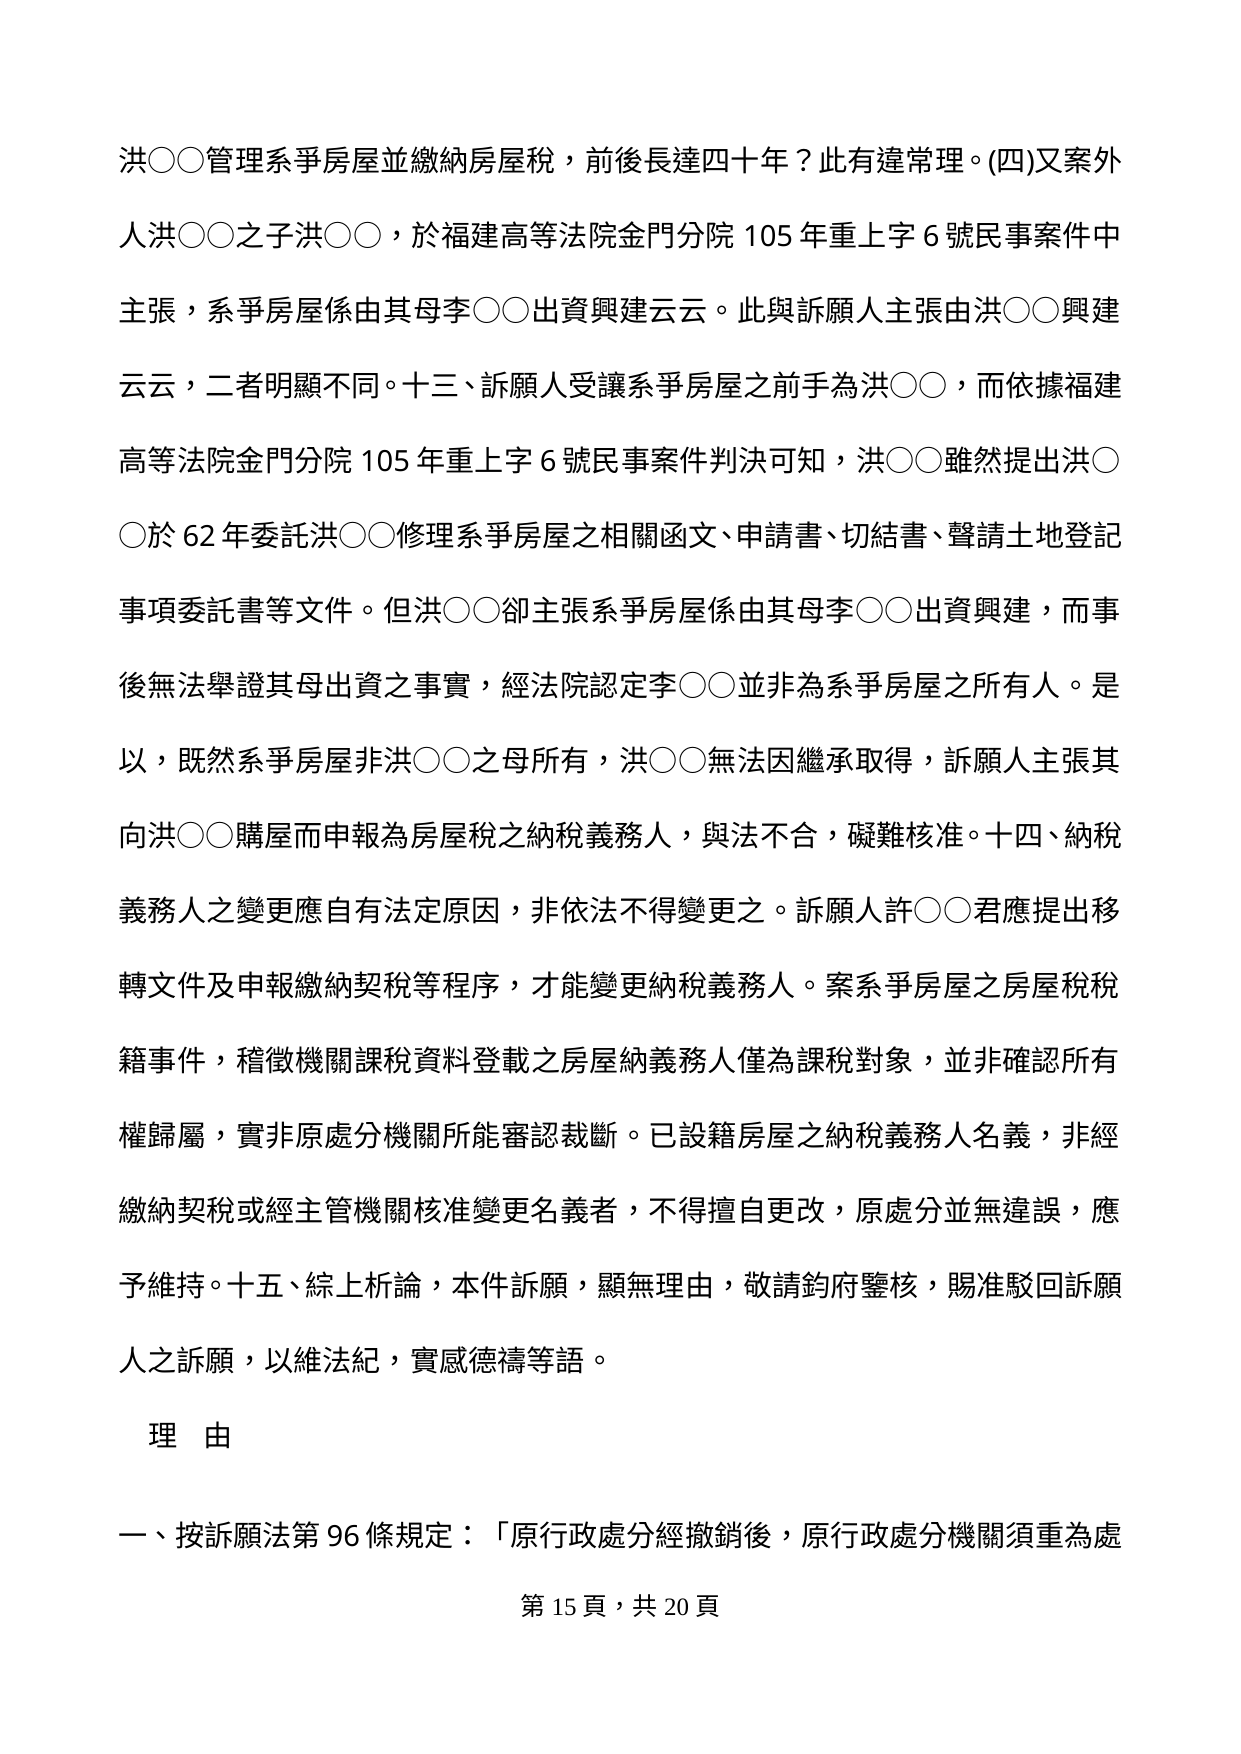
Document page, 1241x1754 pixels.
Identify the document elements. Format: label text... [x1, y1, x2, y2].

text 原行政處分機關答辯及補充答辯意旨略謂：一、按訴願法第1條規定：「人民對於中央或地方機關之行政處分，認為違法或不當，致損害其權利或利益者，得依本法提起訴願。」；次按，行政程序法第174條規定：「當事人或利害關係人不服行政機關於行政程序中所為之決定或處置，僅得於對實體決定聲明不服時一併聲明之。但行政機關之決定或處置得強制執行或本法或其他法規另有規定者，不在此限。」明定訴願之對象為行政處分，而行政程序中之決定或處置，不得作為訴願標的。(一)原處分機關於收受金門縣政府訴願審議委員會106年度府訴決字第003號訴願決定書於60日內，爰於107年2月21日以金稅財字第1070300175號函通知訴願人檢具相關資料申報系爭房屋設籍之變更納稅人名義之行政處分，洵屬適法。(二)然原處分機關107年3月22日以金稅電字第1070200071號函，係因訴願人就申報系爭房屋契稅乙案，尚存有系爭房屋房屋稅稅籍資料所載納稅義務人與訴願人所報系爭房屋原所有人二者不符之疑義，原處分機關依契稅條例第18條第2項規定：「主管稽徵機關對納稅義務人所檢送表件，如認為有欠完備或有疑問時，應於收件後七日內通知納稅義務人補正或說明。」，另依財政部編訂訂頒「契稅稽徵作業手冊」第一章第一節陸五，其中第8點規定，核對契約書所載內容與房屋稅籍資料是否相符及第11點，規定對納稅義務人所檢送表件，如認為有欠完備或有疑問時，應於收件後七日內通知納稅義務人補正或說明。依法通知訴願人釐清後再行辦理。此為前揭行政程序法第174條所定之行政程序中所為決定或處置，並非行政處分。訴願人不得就此提起訴願，否則與前揭訴願法第1條規定有違，依法應予駁回。二、原處分機關核定系爭房屋之納稅義務人為一行政處分，迄今未經撤銷或存有無效情形，其依然有效存續。訴願人已逾救濟時效，不得主張不服，依法予駁回。(一)按訴願法第14條規定：「訴願之提起，應自行政處分達到或公告期滿之次日起三十日內為之。」「利害關係人提起訴願者，前項期間自知悉時起算。但自行政處分達到或公告期滿後，已逾三年者，不得提起。」；探求87年10月28日之立法理由略為：「…三、利害關係人非受行政處分之相對人，其提起訴願之期間，應自其知悉時起算，爰增列第二項。為防止行政處分長久處於不確定之狀態，爰於第二項但書規定自行政處分達到或公告期滿後，已逾三年者，不得提起訴願。」明定行政處分生效後，如逾救濟期間者，任何人不得再主張不服或提起救濟，以維持法的安定性。(二)查原處分機關就系爭房屋辦理房屋稅稅籍登記，並核定納稅義務人為洪○○(納管人洪○○)，應屬行政處分無疑。此行政處分自民國68年間作成生效，迄今已近四十年。當初核定納稅義務人為洪○○(納管人洪○○)之相關原始資料已不存在，承辦人員亦無法追尋，實已不可考。(三)然無爭議的是，原處分機關核定納稅義務人為洪○○(納管人洪○○)之處分並無存在任何無效之情形，亦無違法不當瑕疵而遭撤銷之情形存在，是此行政處分仍有效存在，應無疑義。原處分機關無法就同一房屋做出二個不同之處分；相對之，訴願人在無任何法定原因之情況下，無權要求原處分機關就同一房屋做出二個核稅處分，其主張與法有違。(四)事實上，原處分機關於民國68年核定納稅義務人為洪○○(納管人洪○○)後，並無爭議，義務人均有遵期繳納房屋稅在案。且原處分機關於106年6月7日實地查訪案外人許○○先生，證實許○○確實向納管人洪○○先生承租系爭房屋，租賃期間自81年至103年12月31日，租賃期間曾向台電公司申請送電云云。可知系爭房屋確實由洪○○(納管人洪○○)占有及管理。(五)原處分機關就上開行政處分自68年間作成迄今已近四十年，已逾前揭訴願法第14條規定之救濟期間，訴願人不得主張不服，亦不得要求在原處分未失效前做出相互抵觸之處分。另此四十年期間(其中81年至103年12月31日出租予許○○先生，近22年期間)早已達民法第769條、第770條之不動產取得時效，原處分機關認定洪○○(納管人洪○○)為系爭房屋之納稅義務人於法無違，且無不當。是基於法的安定性，訴願人之主張應予駁回。三、訴願人受讓系爭房屋之前手洪○○，並非系爭房屋之合法所有權人，此事實業經法院判決確定在案，是訴願人主張變更納稅義務人云云，依法無據，應予駁回。四、查系爭房屋係訴願人向洪○○購得，而洪○○雖主張系爭房屋為其母李○○出資興建原始取得所有權，於其母死亡後其因繼承取得所有權云云。然經福建高等法院金門分院105年重上字6號民事案件判決，略為「…查系爭建物尚未辦理建物第一次登記，有金門縣地政局函復原審之一０四年十一月十七日地籍字第一０四０００八九一四號函在卷足憑(見原審卷第五三頁)，且為兩造所不爭，依前揭說明，系爭建物所有權應歸屬於出資興建之原始建築人。又依金門縣金城鎮戶政事務所一０四年十一月十六日城戶字第一０四０００一九三０號函檢送金門縣金城鎮東門里菜市○路○○號門牌編訂名冊一份，其記載之房屋所有人或代管人為許○○(見原審卷第七三至七四頁背面)。金門縣稅務局一０四年十一月十九日金稅財字第一０四００一００一一號函載明金門縣房屋稅自五十三年起徵，門牌號碼金門縣○○鎮○○里○市○路○○號(房屋稅籍編號：Z000000000○○)房屋稅自六十八年起徵，隨文檢送之六十八年房屋稅籍資料紀錄表載明所有人為洪○○；管理人為洪○○(見同上卷第七五至七六頁)，均非李○○。依上訴人提出洪○○於六十二年委託洪○○修理城字第0000、0000、0000、0000、000等號住宅之函文、申請書、切結書、聲請土地登記事項委託書，均與菜市○路○○號建物坐落基地城字第七000號(見原審卷第七六頁)，均不相符，此外，上訴人未提出李○○出資之相關支付證明等加以佐證，自難認系爭建物為李○○出資興建，則上訴人主張李○○為系爭建物之所有權人，即非可採。上訴人既無法證明系爭建物為李○○出資興建，且復未舉證證明對於系爭建物有何權利存在，本院自無需審究被上訴人三人是否有出租系爭建物並收取租金等各情。則上訴人依不當得利請求被上訴人三人返還所受利益云云，為無理由。….」(附件1)，此判決業經最高法院106年台上字第1818號民事裁定駁回上訴確定在案(附件2)。五、由上法院判決可知，洪○○雖提出洪○○於62年委託洪○○修理系爭房屋之相關函文、申請書、切結書、聲請土地登記事項委託書等文件。但洪○○卻主張系爭房屋係由其母李○○出資興建，而事後無法舉證其母出資之事實，以實其說，經法院認定非為系爭房屋之所有人。是以，訴願人主張其向洪○○購屋而申報為房屋稅之納稅義務人，與法不合，礙難核准。六、在原處分機關於民國68年核定納稅義務人為洪○○(納管人洪○○)之處分未失效前，訴願人主張逕行變更系爭房屋納稅義務人名義乙事，實屬無據。依法唯有經契稅申報、繼承案件、更名案件等法定原因，方得申請變更。另稽前揭福建高等法院金門分院105年重上字6號民事案件判決可知，洪○○並非系爭房屋之所有權人，訴願人非自合法所有權人受讓系爭房屋，無權要求變更納稅人名義。是以，原處分機關以107年3月22日金稅電字第1070200071號函檢還訴願人申請契稅申報依法有據，且無不當，應予維持。七、按大法官會議釋字第368號：「行政訴訟法第四條『行政法院之判決，就其事件有拘束各關係機關之效力』，乃本於憲法保障人民得依法定程序，對其爭議之權利義務關係，請求法院予以終局解決之規定。故行政法院所為撤銷原決定及原處分之判決，如係指摘事件之事實尚欠明瞭，應由被告機關調查事證另為處分時，該機關即應依判決意旨或本於職權調查事證。倘依重為調查結果認定之事實，認前處分適用法規並無錯誤，雖得維持已撤銷之前處分見解；若行政法院所為撤銷原決定及原處分之判決，係指摘其適用法律之見解有違誤時，該管機關即應受行政法院判決之拘束。行政法院六十年判字第三十五號判例謂：『本院所為撤銷原決定及原處分之裁判，如於理由內指明由被告官署另為復查者，該官署自得本於職權調查事證，重為復查之決定，其重為復查之決定，縱與已撤銷之前決定持相同之見解，於法亦非有違』，其中與上述意旨不符之處，有違憲法第十六條保障人民訴訟權之意旨，應不予適用。」明文闡釋行政法院判決係拘束行政機關適用法律之見解；然就行政機關依職權調查並認定之事實，則不在行政法院判決拘束力之範圍，是以，行政機關得依調查事實結果，做出與原已撤銷之前處分相同決定，與法並無違誤。八、查金門縣政府106年度府訴決字第003號決定書，撤銷原處分之理由略為：「….系爭房屋稅及資料記錄表所載納稅義務人洪○○是否為系爭房屋之實際房屋所有人、現住人或管理人，尚有疑義。依卷附資料，並未見原處分機關加以調查審認，系爭房屋之實際房屋所有人、現住人或管理人為何人，仍有待原處分機關查明。是以本件尚有事實不明之情事，原處分機關未加詳盡調查，其駁回處分殊顯率斷，爰將原處分撤銷，由原處分機關另為適法之處分，以資妥適。」清楚可知，金門縣政府撤銷原處分之理由為，事實不明而處分機關未加詳盡調查。此不涉及適用法律見解問題，依據上揭大法官會議釋字第368號解釋，訴願決定並無拘束處分機關，處分機關依職權調查認定事實後，作出與原已撤銷處分相同決定之處分者，與法並無違法或不當。訴願人指摘有誤，實為曲解大法官會議解釋。九、本案爭議事實為系爭未辦理保存登記房屋之實際房屋所有人、現住人或管理人為誰？(一)經處分機關調查如下：(1)查房屋稅，原則上以房屋所有人或典權人為納稅義務人，惟如房屋所有人不明，或房屋所有人未依第7條規定申報房屋稅籍有關事項，致房屋所在地主管機關無法確認房屋所有人時，其房屋稅應向建築物使用執照或建造執照所記載起造人，或向查得之現住人或管理人徵收，以資明確，為房屋稅條例第4條第4項之立法理由。(2)次按財政部編訂之房屋稅稽徵作業手冊第2章第1 節申報設籍規定及房屋稅條例第4條規定可知，對於審查申報設籍資料，僅為形式審查，並無確認私權之效力。查房屋稅籍是稽徵機關課徵房屋稅之依據，作為核稅勾稽查核之用，無涉及不動產物權登記，房屋稅籍設立登記並非旨在確認所有權歸屬，本案事涉私權爭議，非稅捐機關所能審認裁斷。(二)訴願人訴辯稱「許○○先生租約期滿後系爭房屋及清空交給訴願人」、「訴願人迄今也申請有水電門牌實質占有及管理。」以及已向處分機關出具「承諾書」云云，主張其應為系爭房屋之房屋稅納稅義務人。惟查；(1)依據訴願人提出之「承諾書」可知，訴願人自稱係前手洪○○購得系爭房屋，而然由福建高等法院金門分院105年重上字6號民事判決結果得知，洪○○並非系爭房屋之所有權人。是以，訴願人主張其向洪○○購屋而申報為房屋稅納稅義務人，與法不合，礙難核准。(2)經訪查案外人許○○先生，證實許○○確實向納管人洪○○先生承租系爭房屋，租賃期間至103年12月31日屆滿。至於訴願人自稱其自許○○取得系爭房屋之占有及水電門牌云云，其與前自稱從洪○○手中購得之說法，有前後不一致之嫌。(3)再三強調的是，系爭房屋之房屋稅稅籍登記為洪○○（納管人洪○○），且歷年均按期繳納房屋稅在案。嗣後經查訪，案外人許○○先生自81年起即向洪○○承租系爭房屋，至103年12月31日租約屆滿而遷出。迄今為止洪○○（納管人洪○○）均無向處分機關表示異議、拋棄系爭房屋或移轉。依法處分機關無權逕行變更稅籍名義人。十、案系爭房屋之房屋稅稅籍事件，稽徵機關課稅資料登載之房屋納義務人僅為課稅對象，並非確認所有權歸屬，實非原處分機關所能審認裁斷。再則，房屋稅之納稅人應為房屋所有人、典權人或共有人等；而納稅義務人之變更自應有其法定之原因，非依法不得變更之。是以未辦保存登記之房屋除明顯誤植或其他特殊情形外，已設籍房屋之納稅義務人名義，非經繳納契稅或經主管機關核准變更名義者，不得擅自更改，原處分並無違誤，應予維持。十一、按大法官會議釋字第368號解釋明文闡釋，行政法院判決係拘束行政機關適用法律之見解；然就行政機關依職權調查並認定之事實，則不在行政法院判決拘束力之範圍，是以，行政機關得依調查事實結果，做出與原已撤銷之前處分相同決定，與法並無違誤。此合先敘明。十二、次按，最高行政法院105年度判字第214號行政裁判意旨：「行政處分具有構成要件效力，即有效之行政處分，處分機關以外之國家機關，除非是有權撤銷機關，應尊重該行政處分，並以之為行為之基礎，因而一有效行政處分之存在及內容，成為作成他行政處分之前提要件時，前行政處分作成後，後行政處分應以前行政處分為其構成要件作為決定之基礎。至前行政處分之合法性應由以前行政處分為程序對象或訴訟對象之訴願機關或行政法院審查之。」是生效之行政處分在經撤銷或廢止前，仍然有效，拘束原處分機關及其他機關。(一)原處分機關於民國68年核定系爭房屋之納稅義務人為洪○○(納管人洪○○)乙事，當時並無爭議，且義務人均有遵期繳納房屋稅在案。是該行政處分迄今仍有效存在，無經撤銷或廢止。另該行政處分作成迄今已近四十年，逾救濟期間，訴願人不得主張不服。(二)原處分機關106年11月24日金稅財字第1060301595號函略稱：「…僅依現有之房屋稅籍記錄表、房屋平面圖及房屋現值稅額核計表等相關文件以為佐證，尚無法推定本訴願案系爭建物『金門縣金城鎮東門里00號房屋』，斯時係依房屋稅條例第7條規定申報或由本局逕行核定房屋現值課徵房屋稅….。」僅係在說明，原處分機關於68年間核定系爭房屋納稅義務人為洪○○之程序，究係由當事人申報、或由機關逕行核定，由現存資料中無法推知而已；並非說明原處分有任何不實或瑕疵、更無意撤銷原處分。訴願人之主張，應屬誤會。(三)訴願人辯稱案外人洪○○曾於62年12月27日委託管理人洪○○申請修繕系爭房屋云云。然原處分機關於民國68年核定系爭房屋之納稅義務人為洪○○，當時洪○○為系爭房屋之納管人，對此並無異議。如果系爭房屋確實為洪○○所有，而非洪○○所有者（假設語），那為何洪○○不僅未提出異議，反而為洪○○管理系爭房屋並繳納房屋稅，前後長達四十年？此有違常理。(四)又案外人洪○○之子洪○○，於福建高等法院金門分院105年重上字6號民事案件中主張，系爭房屋係由其母李○○出資興建云云。此與訴願人主張由洪○○興建云云，二者明顯不同。十三、訴願人受讓系爭房屋之前手為洪○○，而依據福建高等法院金門分院105年重上字6號民事案件判決可知，洪○○雖然提出洪○○於62年委託洪○○修理系爭房屋之相關函文、申請書、切結書、聲請土地登記事項委託書等文件。但洪○○卻主張系爭房屋係由其母李○○出資興建，而事後無法舉證其母出資之事實，經法院認定李○○並非為系爭房屋之所有人。是以，既然系爭房屋非洪○○之母所有，洪○○無法因繼承取得，訴願人主張其向洪○○購屋而申報為房屋稅之納稅義務人，與法不合，礙難核准。十四、納稅義務人之變更應自有法定原因，非依法不得變更之。訴願人許○○君應提出移轉文件及申報繳納契稅等程序，才能變更納稅義務人。案系爭房屋之房屋稅稅籍事件，稽徵機關課稅資料登載之房屋納義務人僅為課稅對象，並非確認所有權歸屬，實非原處分機關所能審認裁斷。已設籍房屋之納稅義務人名義，非經繳納契稅或經主管機關核准變更名義者，不得擅自更改，原處分並無違誤，應予維持。十五、綜上析論，本件訴願，顯無理由，敬請鈞府鑒核，賜准駁回訴願人之訴願，以維法紀，實感德禱等語。 [118, 121, 1122, 1396]
text 一、按訴願法第96條規定：「原行政處分經撤銷後，原行政處分機關須重為處分者，應依訴願決定意旨為之……。」，所稱「應依訴願決定意旨為之」，如訴願決定撤銷原處分之理由，係以事件之事實未臻明確，應由原處分機關調查事證另為處分時，原處分機關即應依訴願決定意旨或本於職權調查事證；倘依重為調查結果認定之事實，認前處分適用法規並無錯誤，仍得維持已撤銷之前處分見解（司法院釋字第368號解釋參照），合先述明。次按「房屋稅向房屋所有人徵收之。其設有典權者，向典權人徵收之。共有房屋向共有人徵收之，由共有人推定一人繳納，其不為推定者，由現住人或使用人代繳。(第1項)前項代繳之房屋稅，在其應負擔部分以外之稅款，對於其他共有人有求償權。(第2項)第一項所有權人或典權人住址不明，或非居住房屋所在地者，應由管理人或現住人繳納之。如屬出租，應由承租人負責代繳，抵扣房租。(第3項)」「納稅義務人應於房屋建造完成之日起三十日內，向當地主管稽徵機關申報房屋現值及使用情形；其有增建、改建、變更使用或移轉承典時亦同。」民國67年房屋稅條例第4條、第7條分別定有明文。 [118, 1496, 1122, 1571]
text 理 由 [118, 1396, 1122, 1471]
